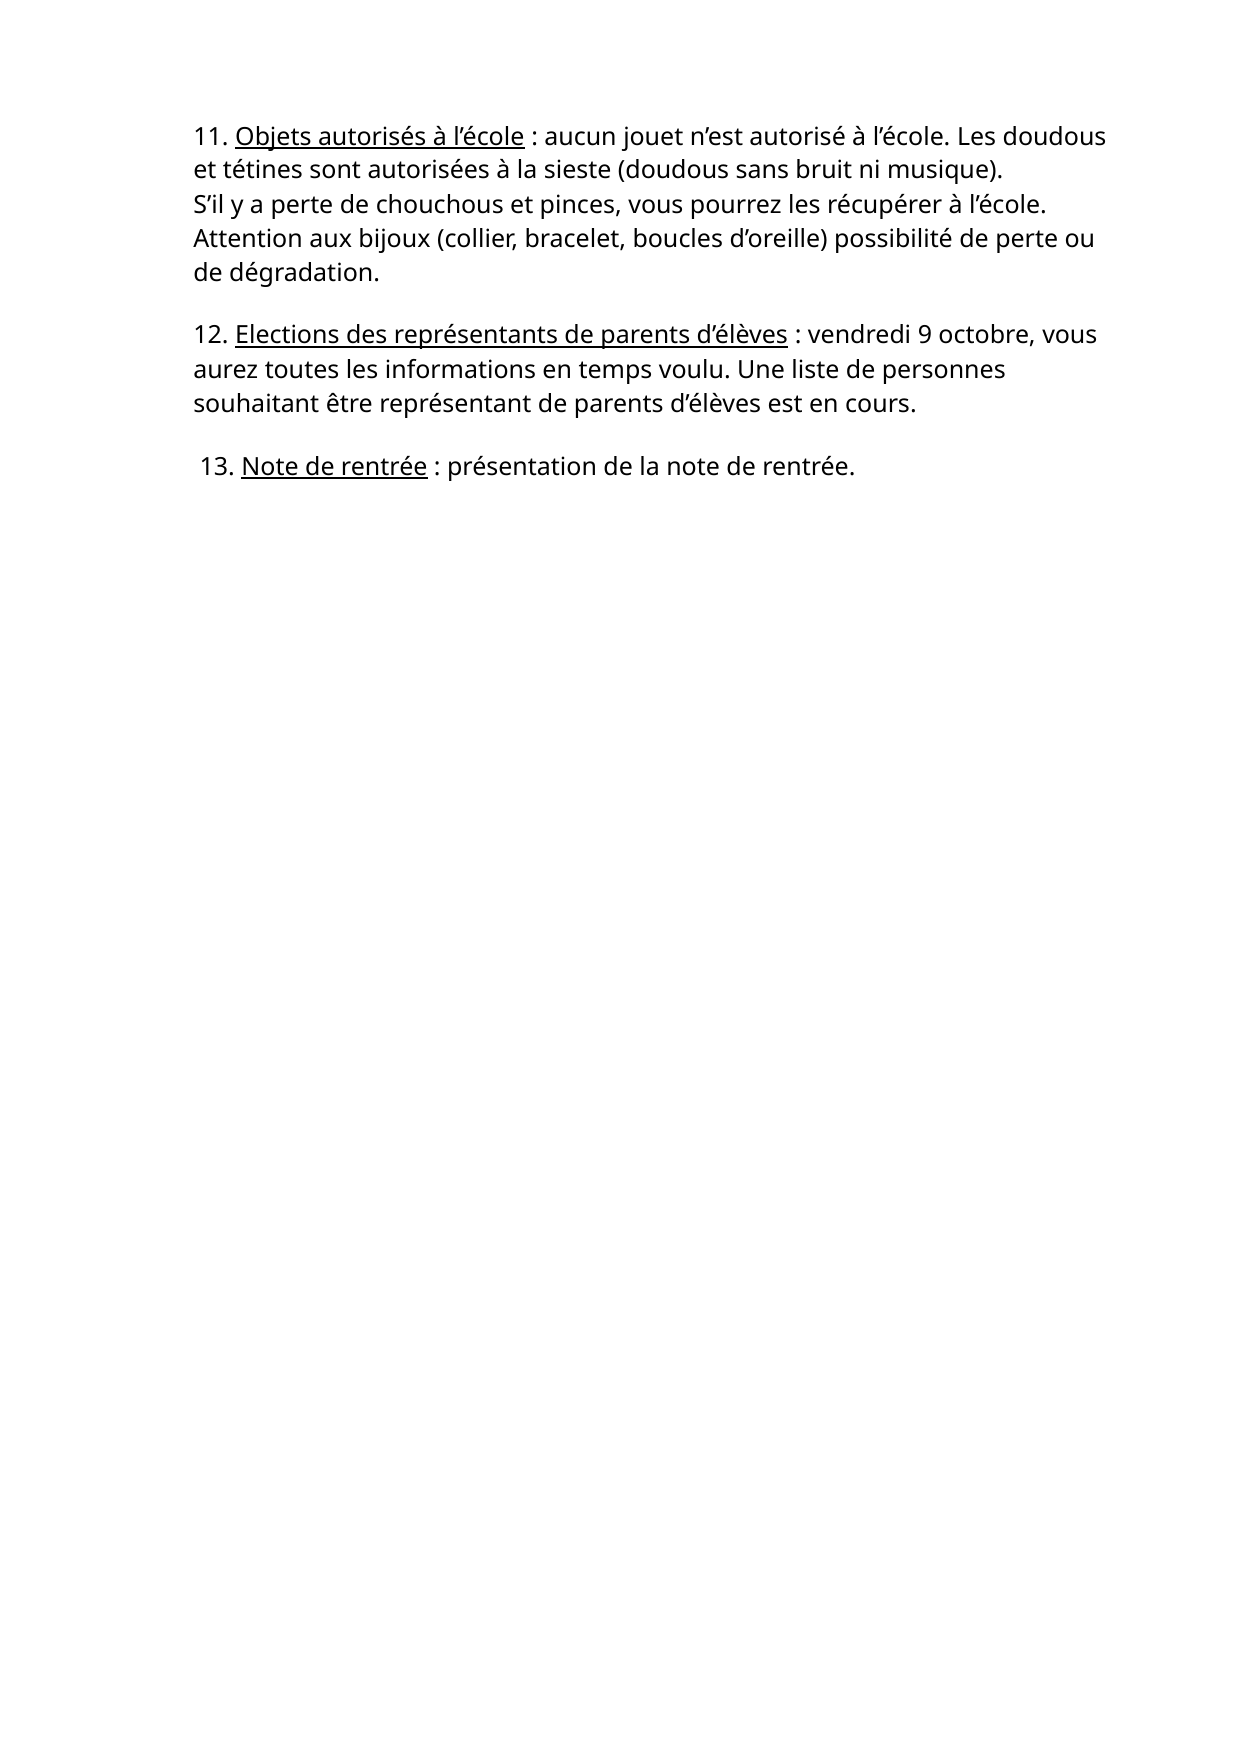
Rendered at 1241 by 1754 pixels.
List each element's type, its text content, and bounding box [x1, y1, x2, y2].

list 11. Objets autorisés à l’école : aucun jouet n’est autorisé à l’école. Les doudous et tétines sont autorisées à la sieste (doudous sans bruit ni musique). [156, 118, 1122, 186]
list 12. Elections des représentants de parents d’élèves : vendredi 9 octobre, vous aurez toutes les informations en temps voulu. Une liste de personnes souhaitant être représentant de parents d’élèves est en cours. [156, 317, 1122, 419]
list S’il y a perte de chouchous et pinces, vous pourrez les récupérer à l’école. Attention aux bijoux (collier, bracelet, boucles d’oreille) possibilité de perte ou de dégradation. [156, 186, 1122, 288]
list 13. Note de rentrée : présentation de la note de rentrée. [156, 448, 1122, 482]
